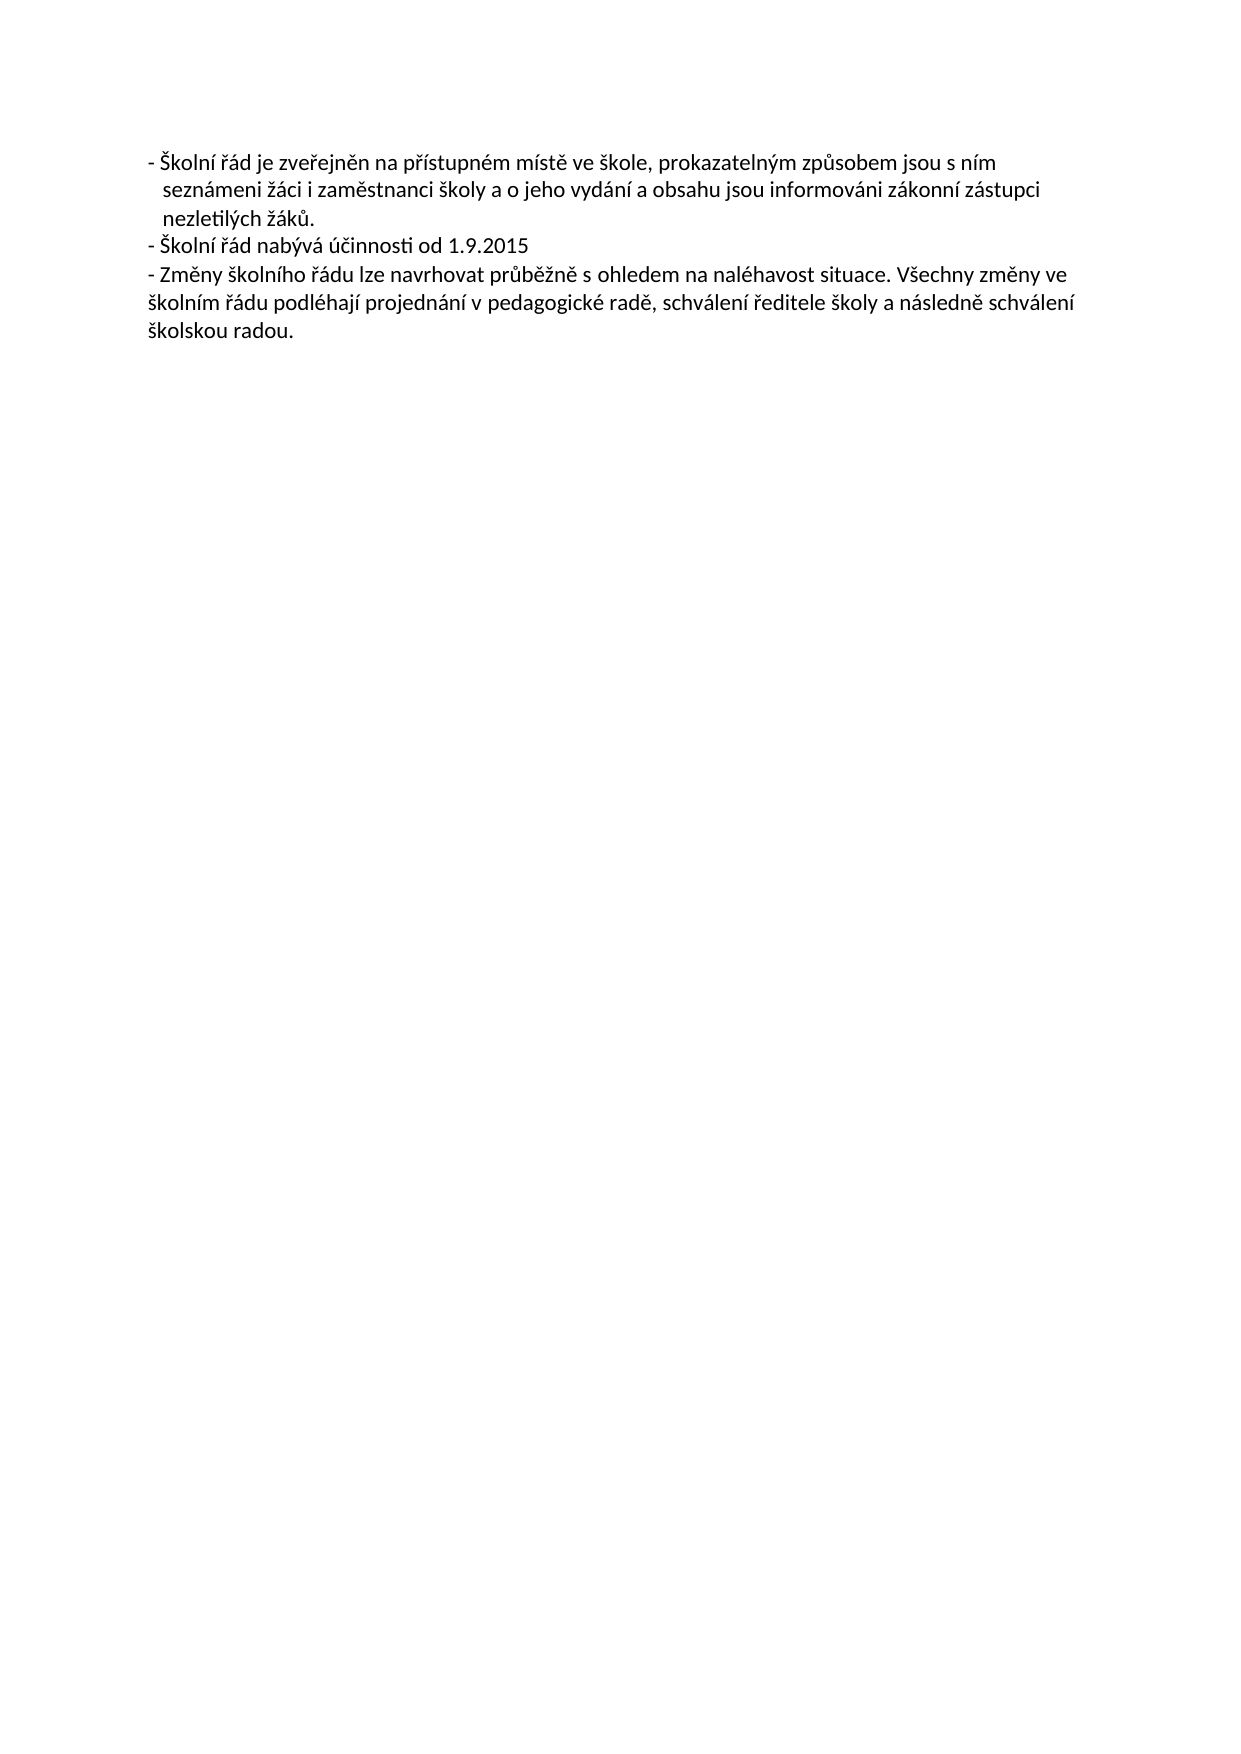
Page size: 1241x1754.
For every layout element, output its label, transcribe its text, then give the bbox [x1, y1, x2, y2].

text - Změny školního řádu lze navrhovat průběžně s ohledem na naléhavost situace. Všechny změny ve školním řádu podléhají projednání v pedagogické radě, schválení ředitele školy a následně schválení školskou radou. [148, 260, 1093, 344]
text - Školní řád nabývá účinnosti od 1.9.2015 [148, 232, 1093, 260]
text - Školní řád je zveřejněn na přístupném místě ve škole, prokazatelným způsobem jsou s ním seznámeni žáci i zaměstnanci školy a o jeho vydání a obsahu jsou informováni zákonní zástupci nezletilých žáků. [148, 148, 1093, 232]
